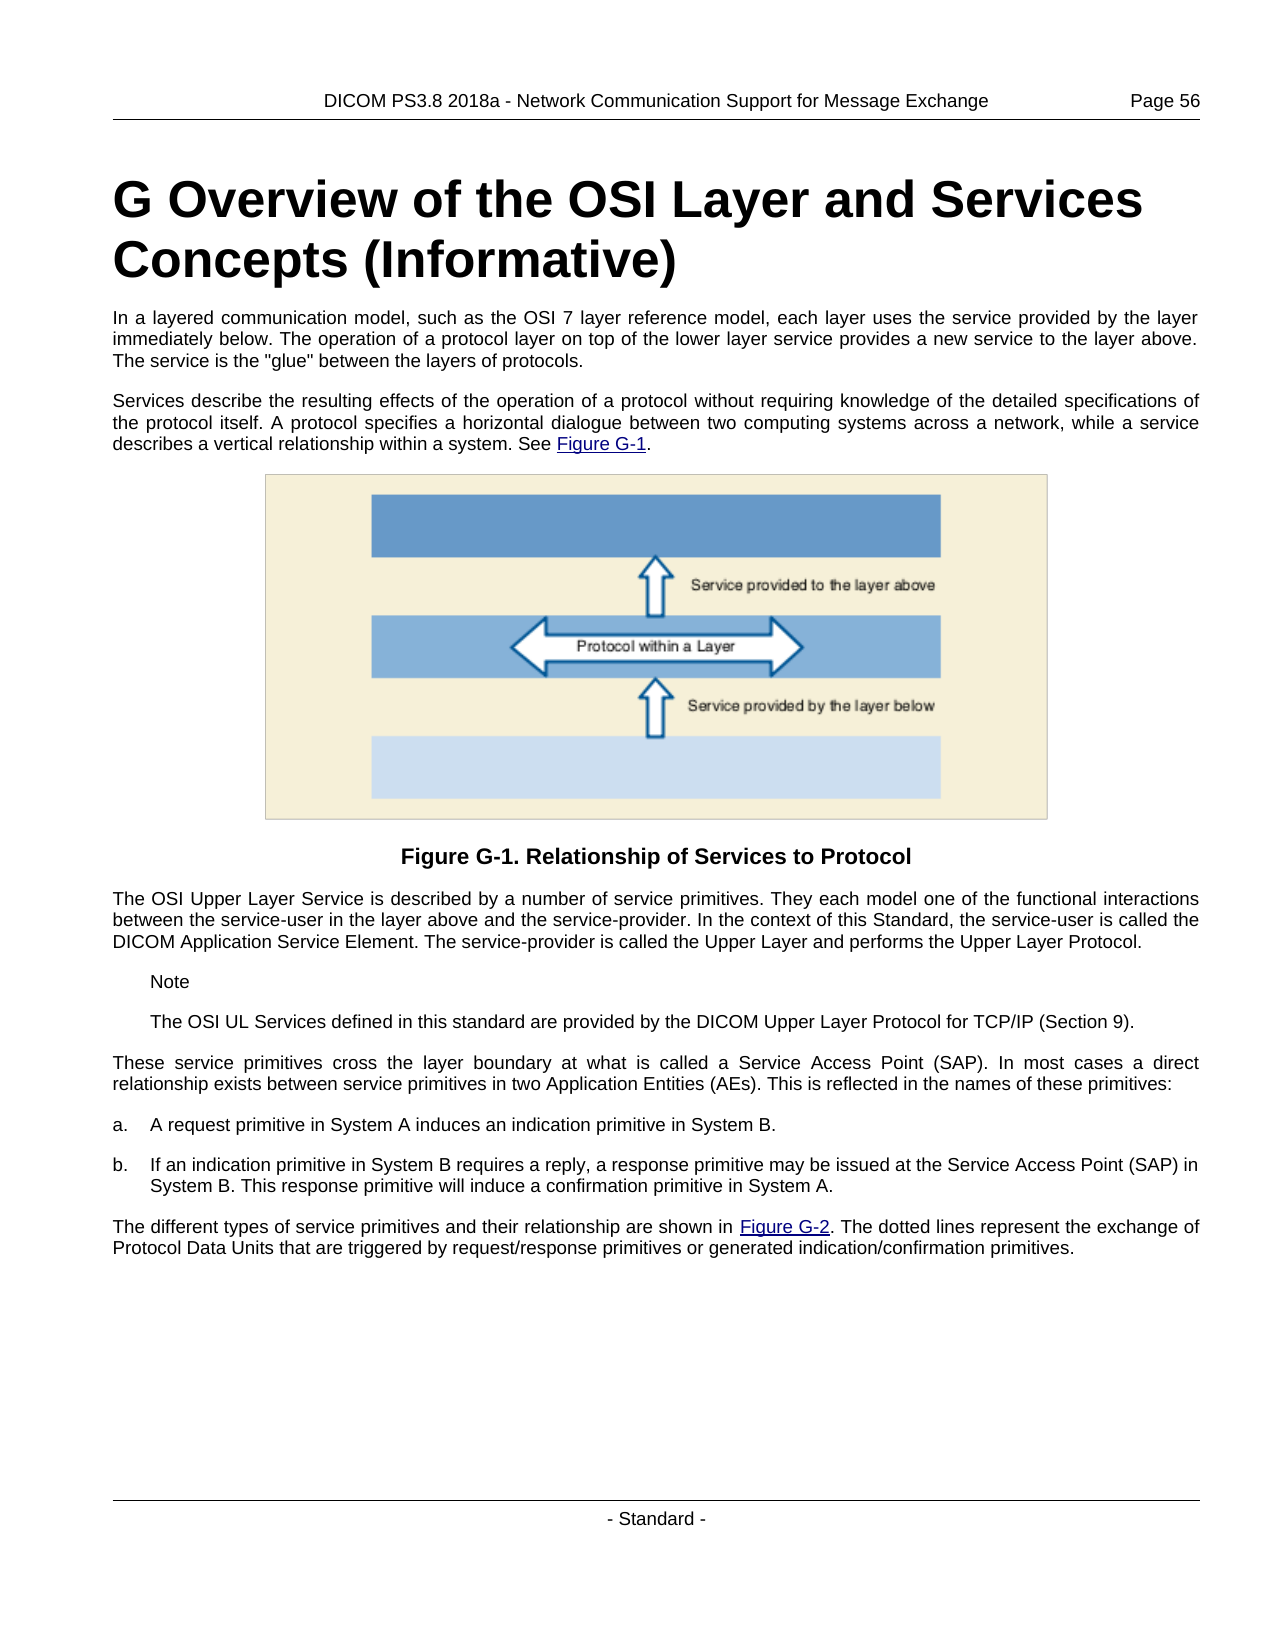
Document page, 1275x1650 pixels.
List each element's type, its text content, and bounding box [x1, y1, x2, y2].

list A request primitive in System A induces an indication primitive in System B. [112, 1113, 1200, 1135]
text In a layered communication model, such as the OSI 7 layer reference model, each layer uses the service provided by the layer immediately below. The operation of a protocol layer on top of the lower layer service provides a new service to the layer above. The service is the "glue" between the layers of protocols. [112, 307, 1200, 371]
text Figure G-1. Relationship of Services to Protocol [112, 843, 1200, 869]
list If an indication primitive in System B requires a reply, a response primitive may be issued at the Service Access Point (SAP) in System B. This response primitive will induce a confirmation primitive in System A. [112, 1154, 1200, 1197]
text Services describe the resulting effects of the operation of a protocol without requiring knowledge of the detailed specifications of the protocol itself. A protocol specifies a horizontal dialogue between two computing systems across a network, while a service describes a vertical relationship within a system. See Figure G-1. [112, 390, 1200, 455]
text G Overview of the OSI Layer and Services Concepts (Informative) [112, 169, 1200, 288]
text The different types of service primitives and their relationship are shown in Figure G-2. The dotted lines represent the exchange of Protocol Data Units that are triggered by request/response primitives or generated indication/confirmation primitives. [112, 1216, 1200, 1259]
text These service primitives cross the layer boundary at what is called a Service Access Point (SAP). In most cases a direct relationship exists between service primitives in two Application Entities (AEs). This is reflected in the names of these primitives: [112, 1052, 1200, 1095]
text The OSI Upper Layer Service is described by a number of service primitives. They each model one of the functional interactions between the service-user in the layer above and the service-provider. In the context of this Standard, the service-user is called the DICOM Application Service Element. The service-provider is called the Upper Layer and performs the Upper Layer Protocol. [112, 887, 1200, 952]
text The OSI UL Services defined in this standard are provided by the DICOM Upper Layer Protocol for TCP/IP (Section 9). [150, 1011, 1162, 1033]
picture [264, 473, 1049, 821]
text Note [150, 971, 1162, 992]
